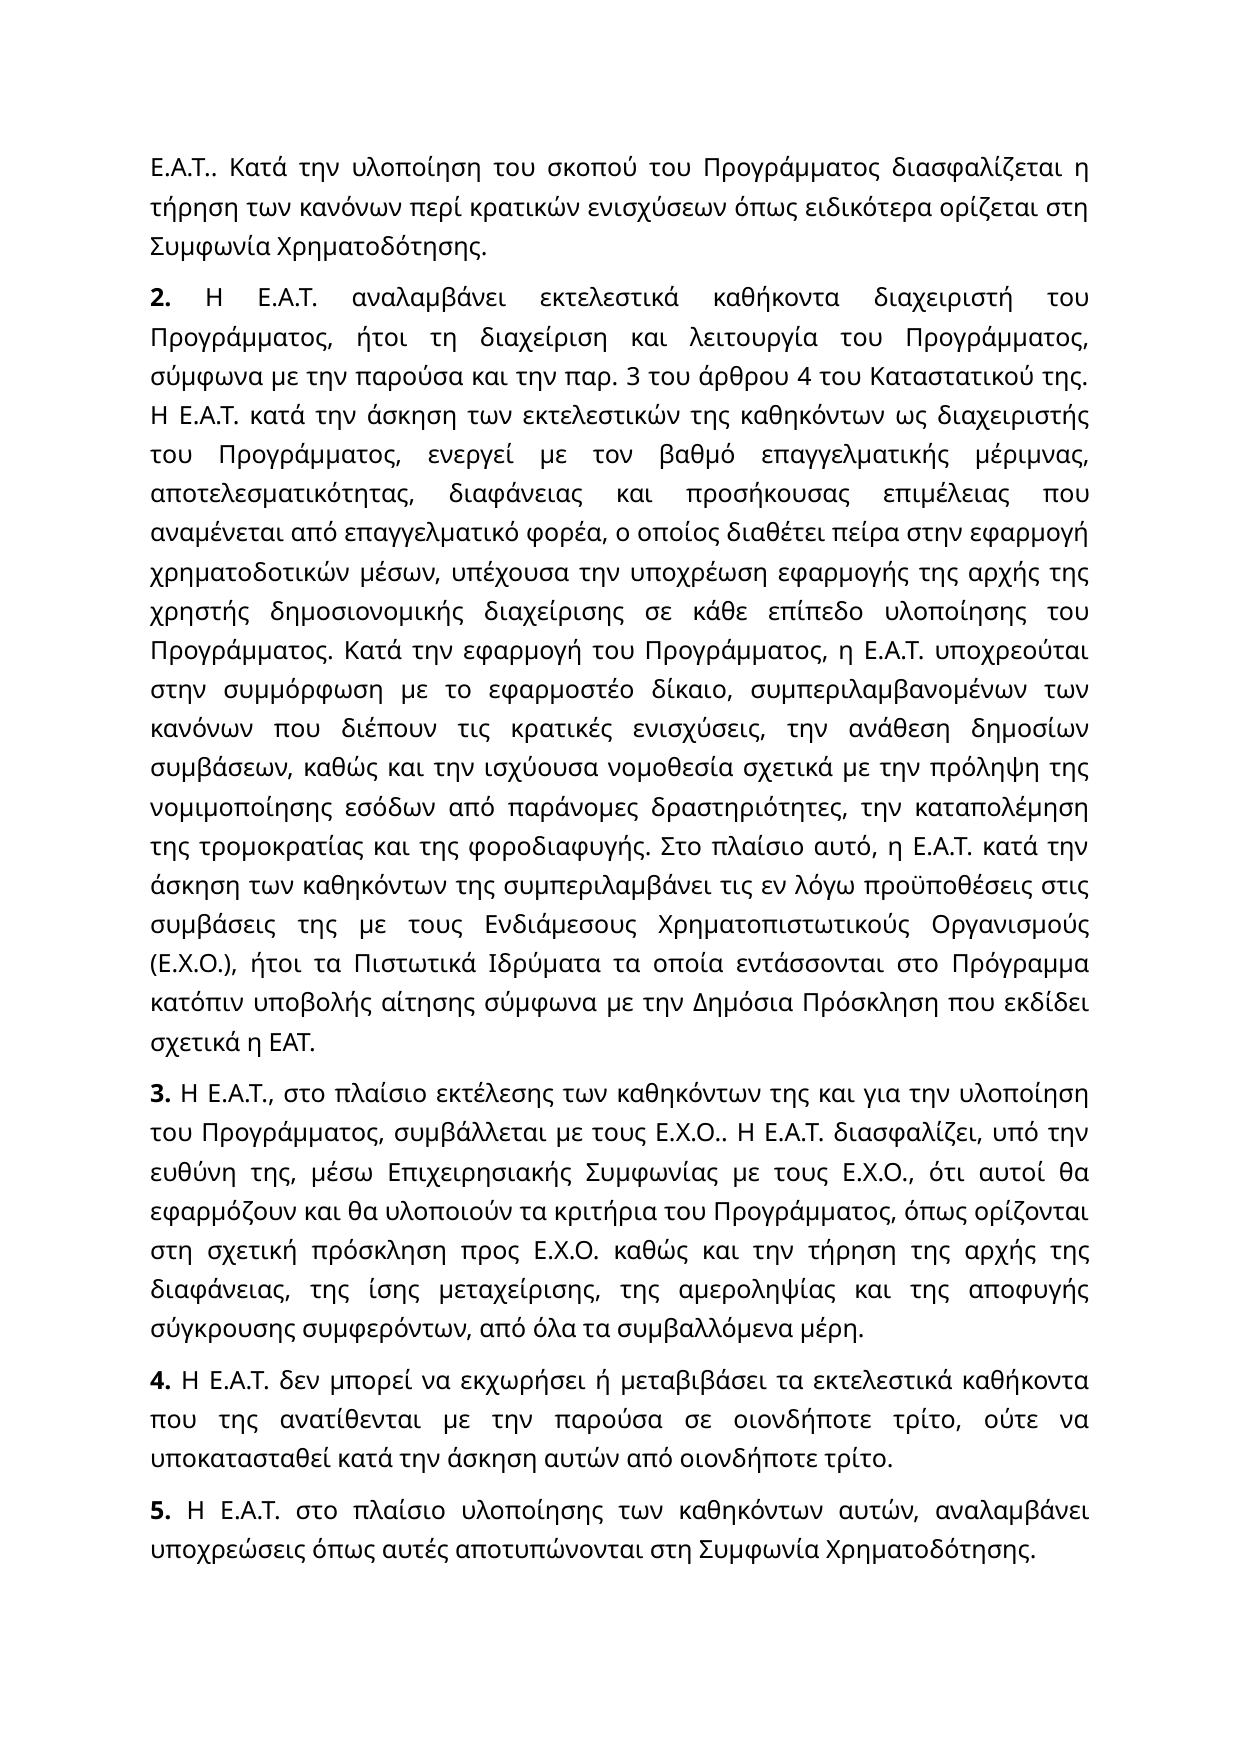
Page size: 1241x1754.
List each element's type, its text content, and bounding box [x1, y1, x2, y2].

text 2. Η Ε.Α.Τ. αναλαμβάνει εκτελεστικά καθήκοντα διαχειριστή του Προγράμματος, ήτοι τη διαχείριση και λειτουργία του Προγράμματος, σύμφωνα με την παρούσα και την παρ. 3 του άρθρου 4 του Καταστατικού της. Η Ε.Α.Τ. κατά την άσκηση των εκτελεστικών της καθηκόντων ως διαχειριστής του Προγράμματος, ενεργεί με τον βαθμό επαγγελματικής μέριμνας, αποτελεσματικότητας, διαφάνειας και προσήκουσας επιμέλειας που αναμένεται από επαγγελματικό φορέα, ο οποίος διαθέτει πείρα στην εφαρμογή χρηματοδοτικών μέσων, υπέχουσα την υποχρέωση εφαρμογής της αρχής της χρηστής δημοσιονομικής διαχείρισης σε κάθε επίπεδο υλοποίησης του Προγράμματος. Κατά την εφαρμογή του Προγράμματος, η Ε.Α.Τ. υποχρεούται στην συμμόρφωση με το εφαρμοστέο δίκαιο, συμπεριλαμβανομένων των κανόνων που διέπουν τις κρατικές ενισχύσεις, την ανάθεση δημοσίων συμβάσεων, καθώς και την ισχύουσα νομοθεσία σχετικά με την πρόληψη της νομιμοποίησης εσόδων από παράνομες δραστηριότητες, την καταπολέμηση της τρομοκρατίας και της φοροδιαφυγής. Στο πλαίσιο αυτό, η Ε.Α.Τ. κατά την άσκηση των καθηκόντων της συμπεριλαμβάνει τις εν λόγω προϋποθέσεις στις συμβάσεις της με τους Ενδιάμεσους Χρηματοπιστωτικούς Οργανισμούς (Ε.Χ.Ο.), ήτοι τα Πιστωτικά Ιδρύματα τα οποία εντάσσονται στο Πρόγραμμα κατόπιν υποβολής αίτησης σύμφωνα με την Δημόσια Πρόσκληση που εκδίδει σχετικά η ΕΑΤ. [150, 280, 1090, 1058]
text Ε.Α.Τ.. Κατά την υλοποίηση του σκοπού του Προγράμματος διασφαλίζεται η τήρηση των κανόνων περί κρατικών ενισχύσεων όπως ειδικότερα ορίζεται στη Συμφωνία Χρηματοδότησης. [150, 150, 1090, 262]
text 5. Η Ε.Α.Τ. στο πλαίσιο υλοποίησης των καθηκόντων αυτών, αναλαμβάνει υποχρεώσεις όπως αυτές αποτυπώνονται στη Συμφωνία Χρηματοδότησης. [150, 1492, 1090, 1566]
text 3. Η Ε.Α.Τ., στο πλαίσιο εκτέλεσης των καθηκόντων της και για την υλοποίηση του Προγράμματος, συμβάλλεται με τους Ε.Χ.Ο.. Η Ε.Α.Τ. διασφαλίζει, υπό την ευθύνη της, μέσω Επιχειρησιακής Συμφωνίας με τους Ε.Χ.Ο., ότι αυτοί θα εφαρμόζουν και θα υλοποιούν τα κριτήρια του Προγράμματος, όπως ορίζονται στη σχετική πρόσκληση προς Ε.Χ.Ο. καθώς και την τήρηση της αρχής της διαφάνειας, της ίσης μεταχείρισης, της αμεροληψίας και της αποφυγής σύγκρουσης συμφερόντων, από όλα τα συμβαλλόμενα μέρη. [150, 1076, 1090, 1345]
text 4. Η Ε.Α.Τ. δεν μπορεί να εκχωρήσει ή μεταβιβάσει τα εκτελεστικά καθήκοντα που της ανατίθενται με την παρούσα σε οιονδήποτε τρίτο, ούτε να υποκατασταθεί κατά την άσκηση αυτών από οιονδήποτε τρίτο. [150, 1362, 1090, 1475]
